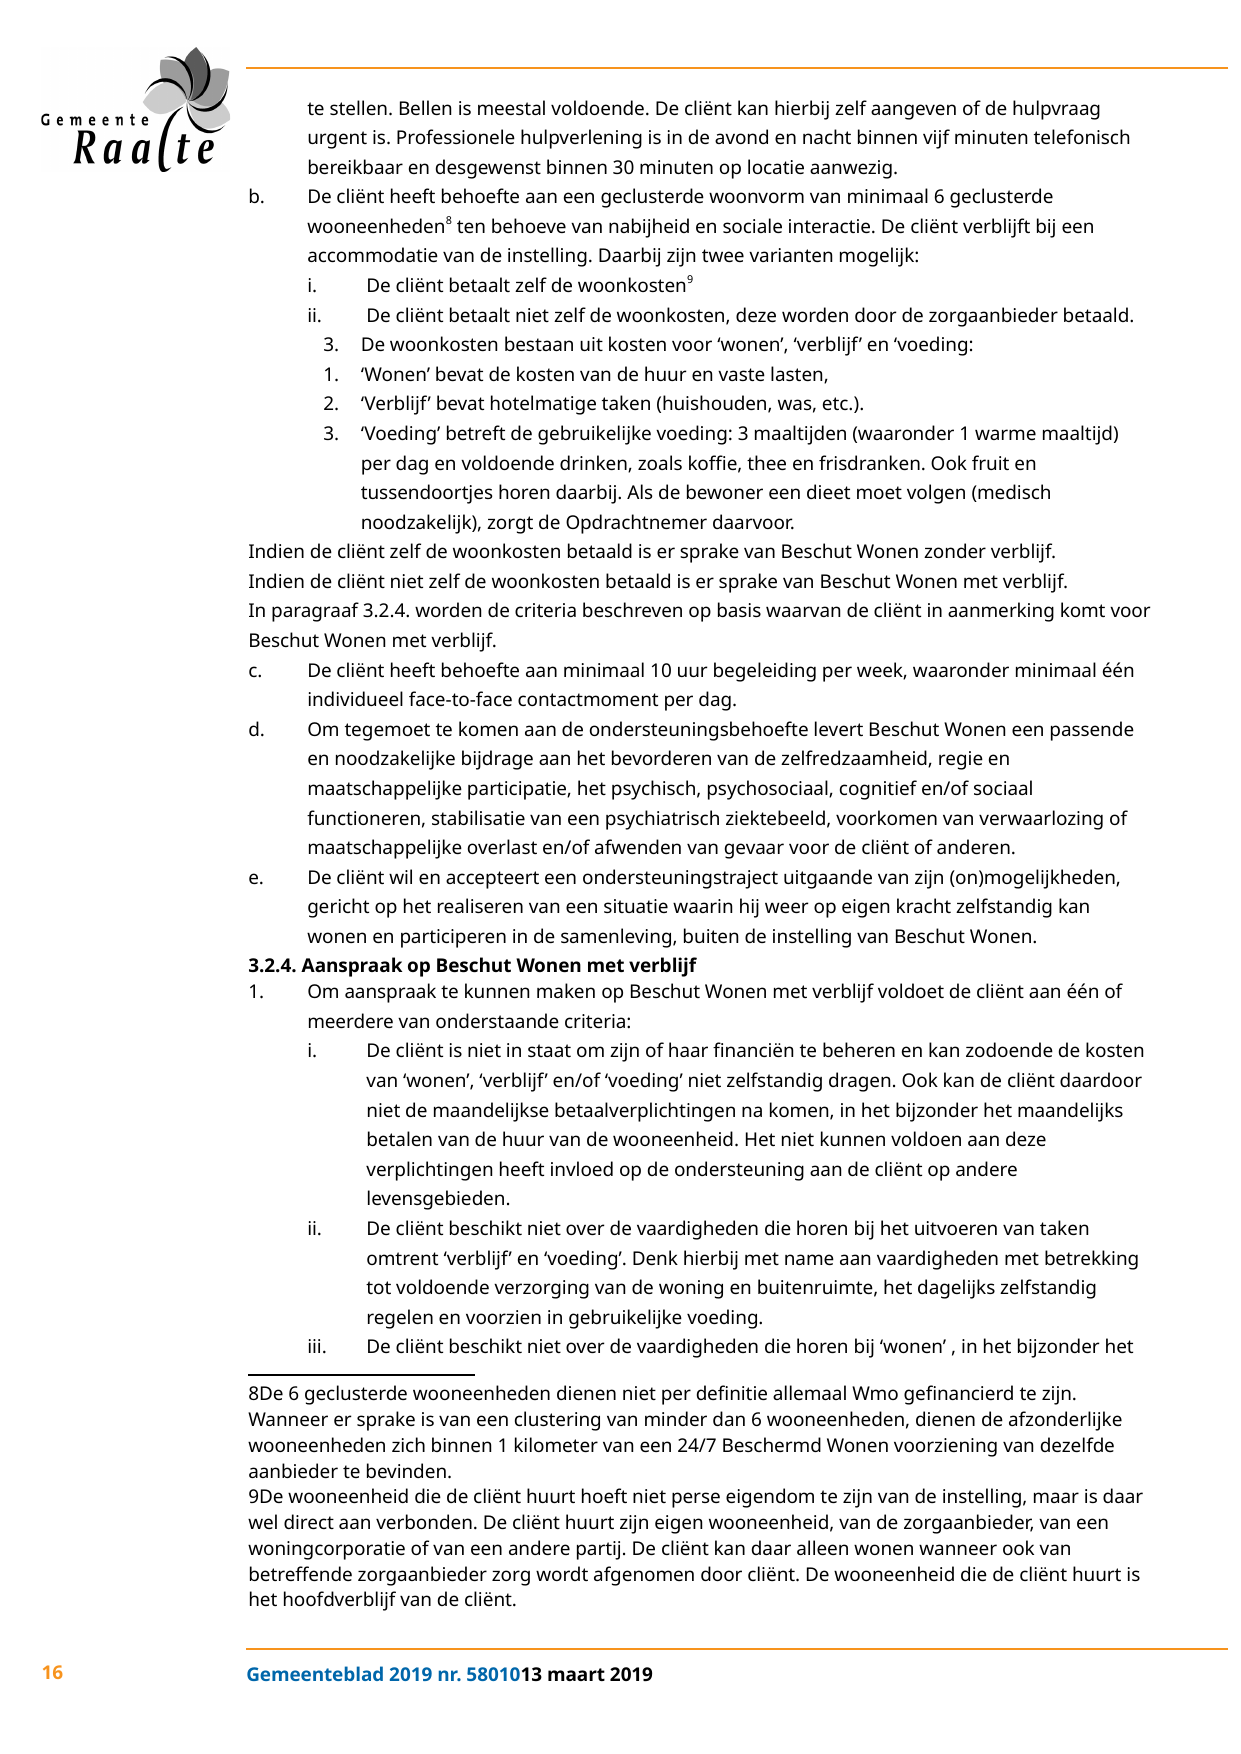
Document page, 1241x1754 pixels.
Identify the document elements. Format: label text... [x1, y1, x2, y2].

list De cliënt betaalt niet zelf de woonkosten, deze worden door de zorgaanbieder betaald. [307, 302, 1152, 328]
list De cliënt betaalt zelf de woonkosten [307, 272, 1152, 298]
text In paragraaf 3.2.4. worden de criteria beschreven op basis waarvan de cliënt in aanmerking komt voor Beschut Wonen met verblijf. [248, 598, 1152, 653]
list ‘Voeding’ betreft de gebruikelijke voeding: 3 maaltijden (waaronder 1 warme maaltijd) per dag en voldoende drinken, zoals koffie, thee en frisdranken. Ook fruit en tussendoortjes horen daarbij. Als de bewoner een dieet moet volgen (medisch noodzakelijk), zorgt de Opdrachtnemer daarvoor. [323, 420, 1152, 535]
list De wooneenheid die de cliënt huurt hoeft niet perse eigendom te zijn van de instelling, maar is daar wel direct aan verbonden. De cliënt huurt zijn eigen wooneenheid, van de zorgaanbieder, van een woningcorporatie of van een andere partij. De cliënt kan daar alleen wonen wanneer ook van betreffende zorgaanbieder zorg wordt afgenomen door cliënt. De wooneenheid die de cliënt huurt is het hoofdverblijf van de cliënt. [248, 1483, 1152, 1612]
text Indien de cliënt zelf de woonkosten betaald is er sprake van Beschut Wonen zonder verblijf. [248, 538, 1152, 564]
list ‘Verblijf’ bevat hotelmatige taken (huishouden, was, etc.). [323, 391, 1152, 416]
list Om tegemoet te komen aan de ondersteuningsbehoefte levert Beschut Wonen een passende en noodzakelijke bijdrage aan het bevorderen van de zelfredzaamheid, regie en maatschappelijke participatie, het psychisch, psychosociaal, cognitief en/of sociaal functioneren, stabilisatie van een psychiatrisch ziektebeeld, voorkomen van verwaarlozing of maatschappelijke overlast en/of afwenden van gevaar voor de cliënt of anderen. [248, 716, 1152, 860]
text Indien de cliënt niet zelf de woonkosten betaald is er sprake van Beschut Wonen met verblijf. [248, 568, 1152, 594]
list De cliënt beschikt niet over de vaardigheden die horen bij het uitvoeren van taken omtrent ‘verblijf’ en ‘voeding’. Denk hierbij met name aan vaardigheden met betrekking tot voldoende verzorging van de woning en buitenruimte, het dagelijks zelfstandig regelen en voorzien in gebruikelijke voeding. [307, 1215, 1152, 1329]
list De cliënt heeft behoefte aan een geclusterde woonvorm van minimaal 6 geclusterde wooneenheden ten behoeve van nabijheid en sociale interactie. De cliënt verblijft bij een accommodatie van de instelling. Daarbij zijn twee varianten mogelijk: [248, 183, 1152, 268]
list te stellen. Bellen is meestal voldoende. De cliënt kan hierbij zelf aangeven of de hulpvraag urgent is. Professionele hulpverlening is in de avond en nacht binnen vijf minuten telefonisch bereikbaar en desgewenst binnen 30 minuten op locatie aanwezig. [248, 95, 1152, 180]
list De cliënt beschikt niet over de vaardigheden die horen bij ‘wonen’ , in het bijzonder het [307, 1333, 1152, 1359]
list De cliënt is niet in staat om zijn of haar financiën te beheren en kan zodoende de kosten van ‘wonen’, ‘verblijf’ en/of ‘voeding’ niet zelfstandig dragen. Ook kan de cliënt daardoor niet de maandelijkse betaalverplichtingen na komen, in het bijzonder het maandelijks betalen van de huur van de wooneenheid. Het niet kunnen voldoen aan deze verplichtingen heeft invloed op de ondersteuning aan de cliënt op andere levensgebieden. [307, 1038, 1152, 1211]
list ‘Wonen’ bevat de kosten van de huur en vaste lasten, [323, 361, 1152, 387]
text 3.2.4. Aanspraak op Beschut Wonen met verblijf [248, 953, 1152, 978]
list De cliënt wil en accepteert een ondersteuningstraject uitgaande van zijn (on)mogelijkheden, gericht op het realiseren van een situatie waarin hij weer op eigen kracht zelfstandig kan wonen en participeren in de samenleving, buiten de instelling van Beschut Wonen. [248, 864, 1152, 949]
list De 6 geclusterde wooneenheden dienen niet per definitie allemaal Wmo gefinancierd te zijn. Wanneer er sprake is van een clustering van minder dan 6 wooneenheden, dienen de afzonderlijke wooneenheden zich binnen 1 kilometer van een 24/7 Beschermd Wonen voorziening van dezelfde aanbieder te bevinden. [248, 1381, 1152, 1483]
picture [41, 47, 231, 172]
list Om aanspraak te kunnen maken op Beschut Wonen met verblijf voldoet de cliënt aan één of meerdere van onderstaande criteria: [248, 978, 1152, 1034]
list De woonkosten bestaan uit kosten voor ‘wonen’, ‘verblijf’ en ‘voeding: [323, 331, 1152, 357]
list De cliënt heeft behoefte aan minimaal 10 uur begeleiding per week, waaronder minimaal één individueel face-to-face contactmoment per dag. [248, 657, 1152, 712]
